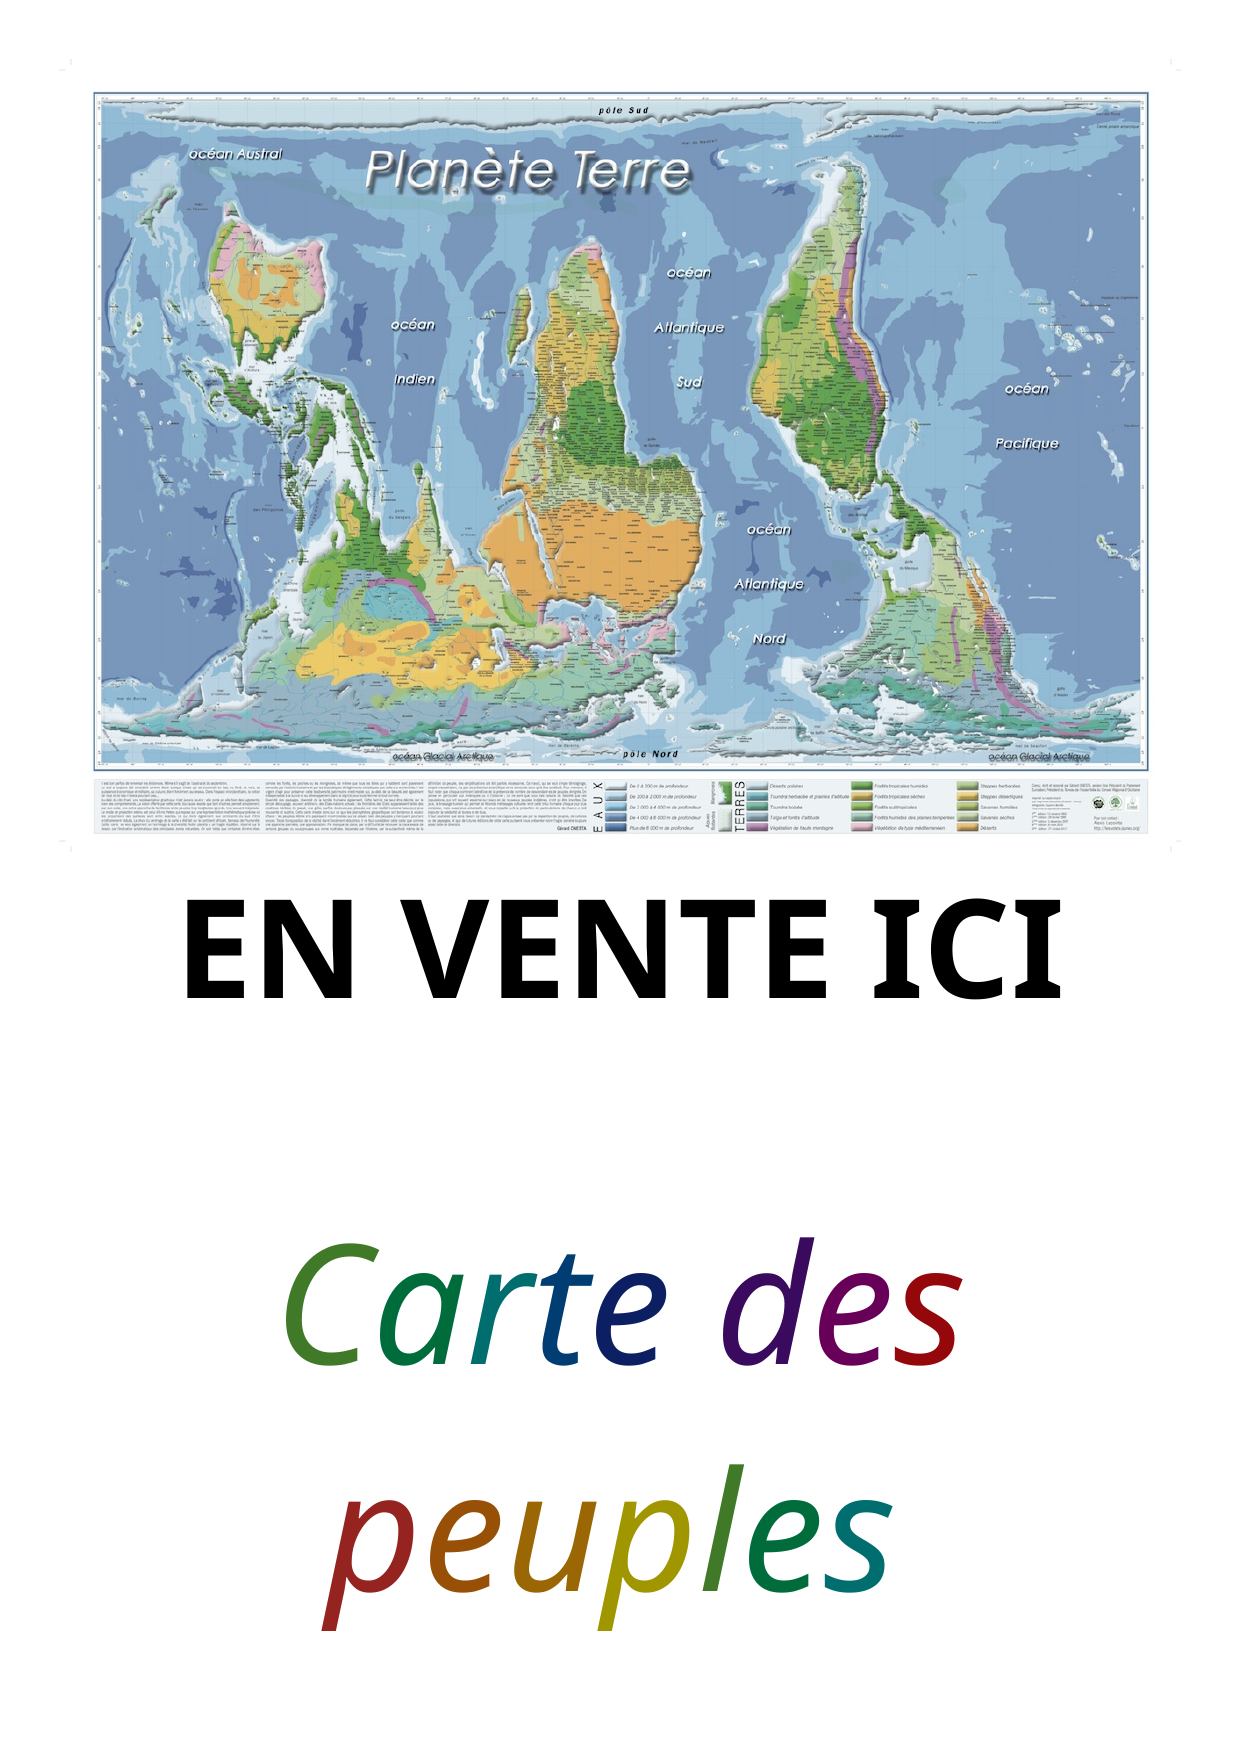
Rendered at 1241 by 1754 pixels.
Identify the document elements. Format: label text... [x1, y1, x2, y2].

picture [59, 59, 1182, 852]
text EN VENTE ICI [59, 852, 1181, 1039]
text Carte des peuples [59, 1186, 1181, 1640]
